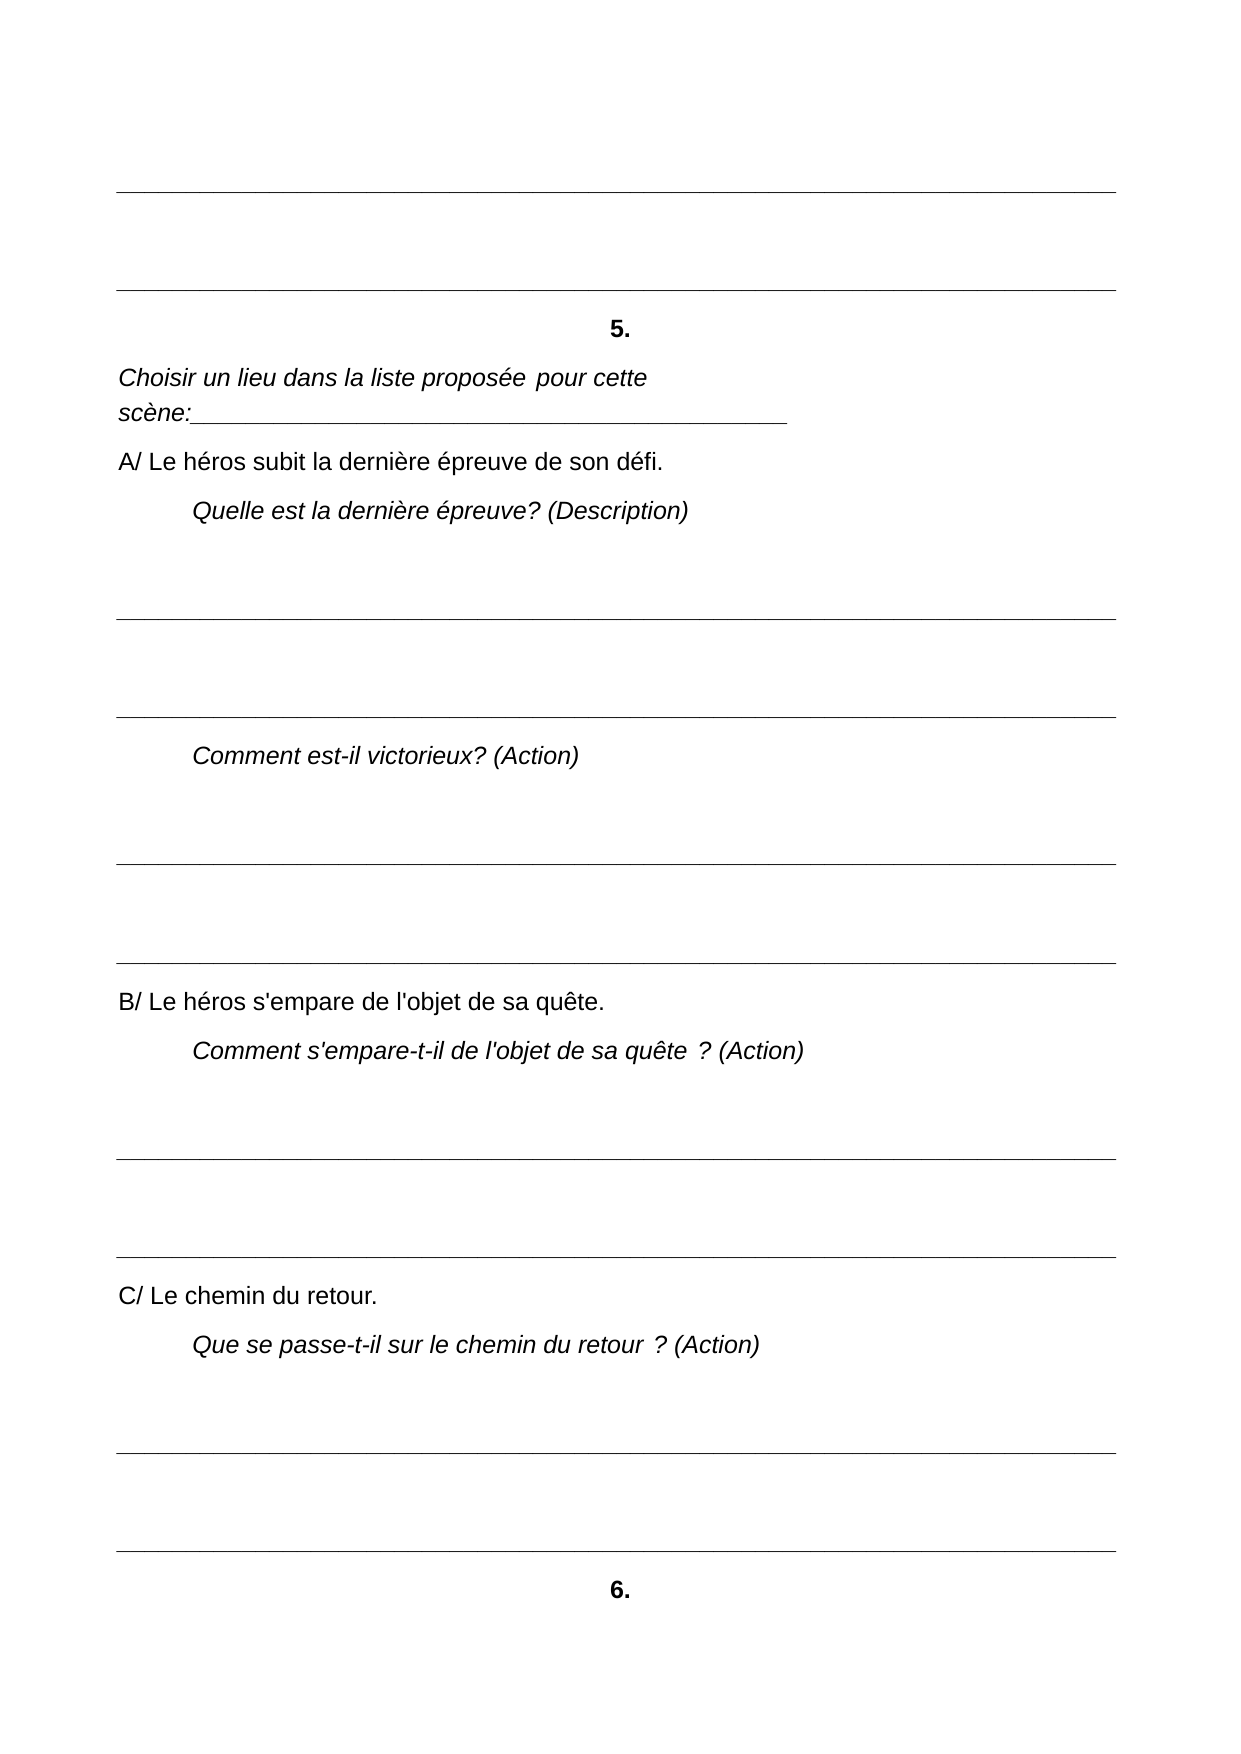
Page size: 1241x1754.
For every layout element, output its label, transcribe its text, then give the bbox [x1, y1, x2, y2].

text C/ Le chemin du retour. [118, 1281, 1122, 1310]
text A/ Le héros subit la dernière épreuve de son défi. [118, 447, 1122, 476]
text B/ Le héros s'empare de l'objet de sa quête. [118, 987, 1122, 1015]
text ________________________________________________________________________ [118, 1428, 1122, 1457]
text ________________________________________________________________________ [118, 265, 1122, 294]
text Quelle est la dernière épreuve? (Description) [118, 496, 1122, 525]
text ________________________________________________________________________ [118, 1232, 1122, 1261]
text 6. [118, 1575, 1122, 1604]
text 5. [118, 314, 1122, 343]
text ________________________________________________________________________ [118, 1526, 1122, 1555]
text Que se passe-t-il sur le chemin du retour ? (Action) [118, 1330, 1122, 1359]
text ________________________________________________________________________ [118, 839, 1122, 868]
text ________________________________________________________________________ [118, 1134, 1122, 1163]
text Comment est-il victorieux? (Action) [118, 741, 1122, 770]
text Comment s'empare-t-il de l'objet de sa quête ? (Action) [118, 1036, 1122, 1064]
text Choisir un lieu dans la liste proposée pour cette scène:___________________________________________ [118, 363, 1122, 427]
text ________________________________________________________________________ [118, 594, 1122, 623]
text ________________________________________________________________________ [118, 167, 1122, 196]
text ________________________________________________________________________ [118, 692, 1122, 721]
text ________________________________________________________________________ [118, 938, 1122, 966]
